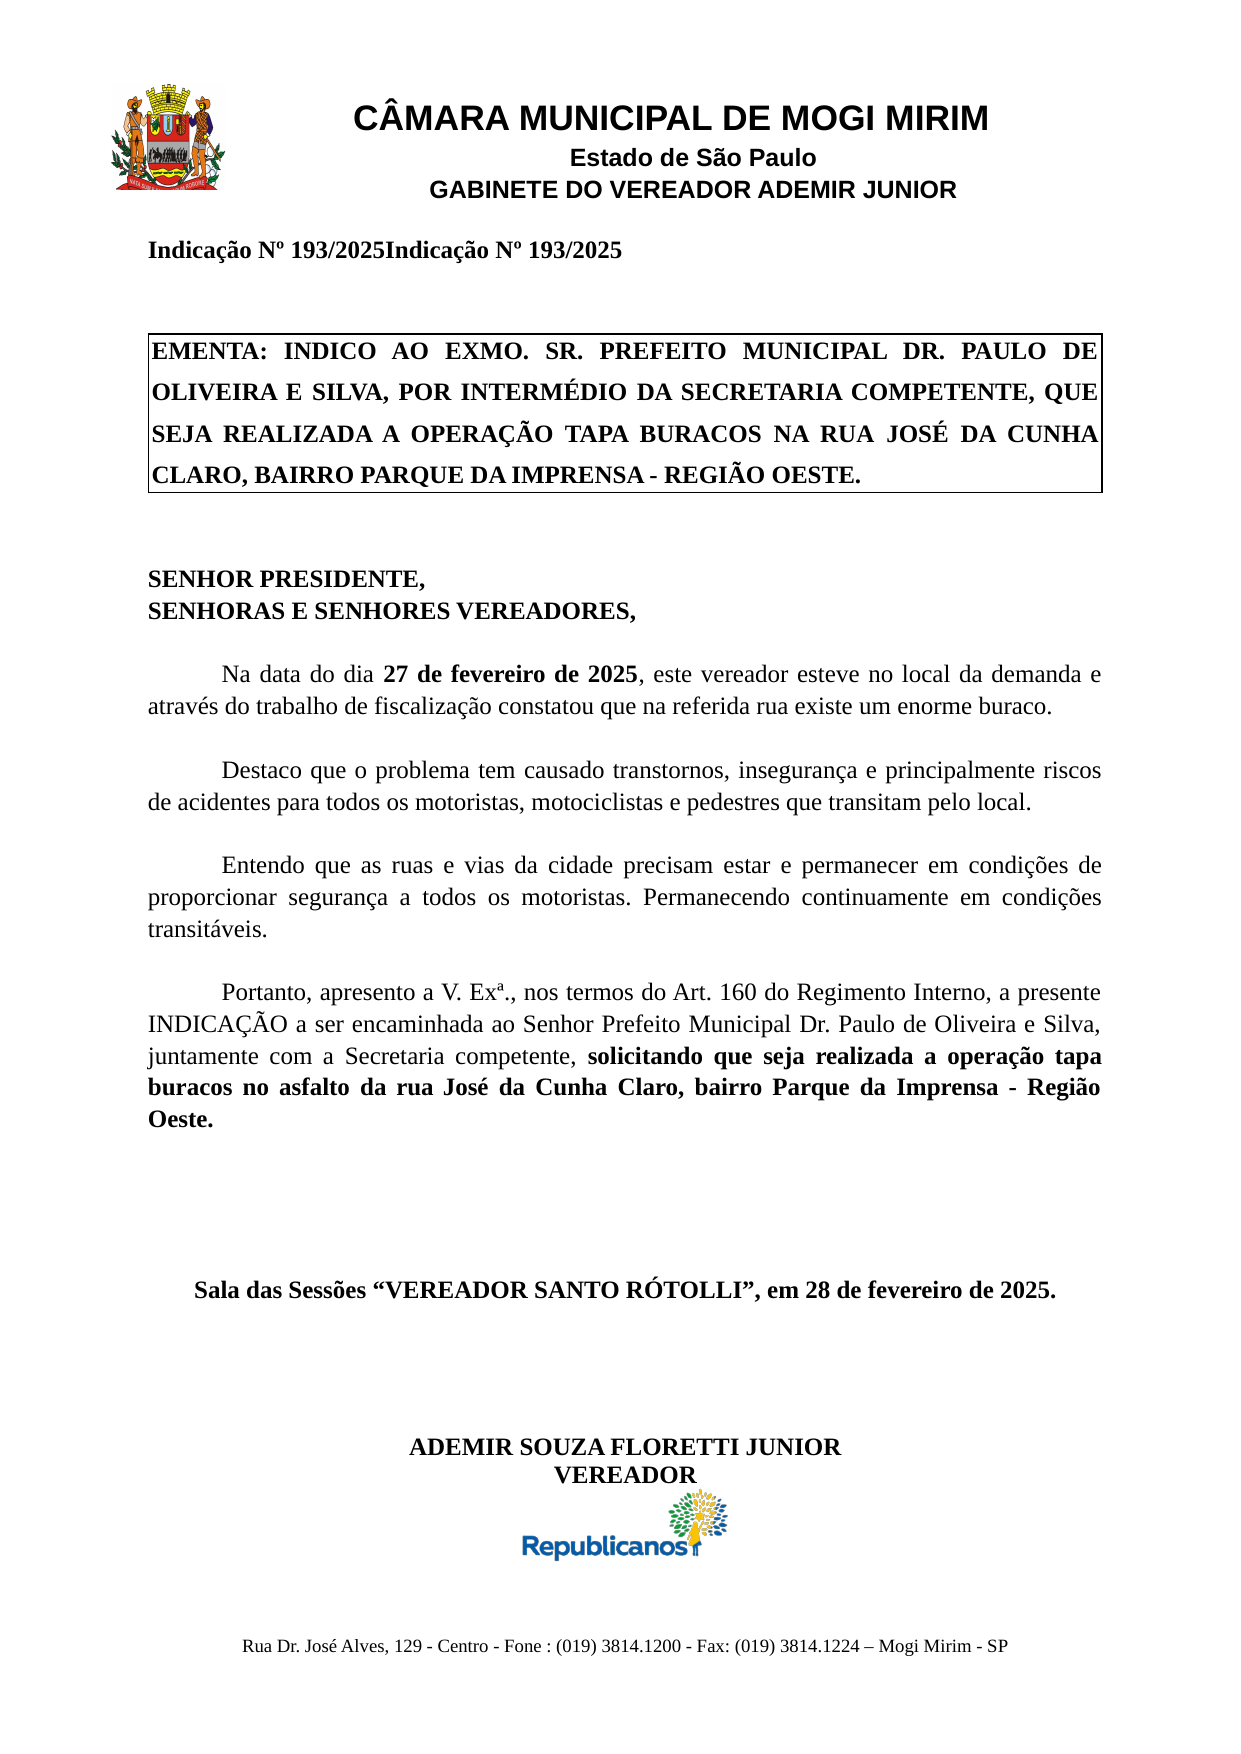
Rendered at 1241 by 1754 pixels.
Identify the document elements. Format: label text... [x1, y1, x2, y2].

text SENHOR PRESIDENTE, [148, 565, 1103, 593]
text Sala das Sessões “VEREADOR SANTO RÓTOLLI”, em 28 de fevereiro de 2025. [148, 1276, 1103, 1303]
text Destaco que o problema tem causado transtornos, insegurança e principalmente riscos de acidentes para todos os motoristas, motociclistas e pedestres que transitam pelo local. [148, 756, 1103, 815]
text Entendo que as ruas e vias da cidade precisam estar e permanecer em condições de proporcionar segurança a todos os motoristas. Permanecendo continuamente em condições transitáveis. [148, 851, 1103, 942]
text VEREADOR [148, 1461, 1103, 1488]
text Indicação Nº 193/2025Indicação Nº 193/2025 [148, 236, 1103, 264]
text SENHORAS E SENHORES VEREADORES, [148, 597, 1103, 625]
text Na data do dia 27 de fevereiro de 2025, este vereador esteve no local da demanda e através do trabalho de fiscalização constatou que na referida rua existe um enorme buraco. [148, 661, 1103, 720]
picture [509, 1480, 741, 1566]
text Portanto, apresento a V. Exª., nos termos do Art. 160 do Regimento Interno, a presente INDICAÇÃO a ser encaminhada ao Senhor Prefeito Municipal Dr. Paulo de Oliveira e Silva, juntamente com a Secretaria competente, solicitando que seja realizada a operação tapa buracos no asfalto da rua José da Cunha Claro, bairro Parque da Imprensa - Região Oeste. [148, 978, 1103, 1133]
text ADEMIR SOUZA FLORETTI JUNIOR [148, 1433, 1103, 1461]
picture [110, 84, 226, 190]
text EMENTA: INDICO AO EXMO. SR. PREFEITO MUNICIPAL DR. PAULO DE OLIVEIRA E SILVA, POR INTERMÉDIO DA SECRETARIA COMPETENTE, QUE SEJA REALIZADA A OPERAÇÃO TAPA BURACOS NA RUA JOSÉ DA CUNHA CLARO, BAIRRO PARQUE DA IMPRENSA - REGIÃO OESTE. [149, 335, 1101, 492]
